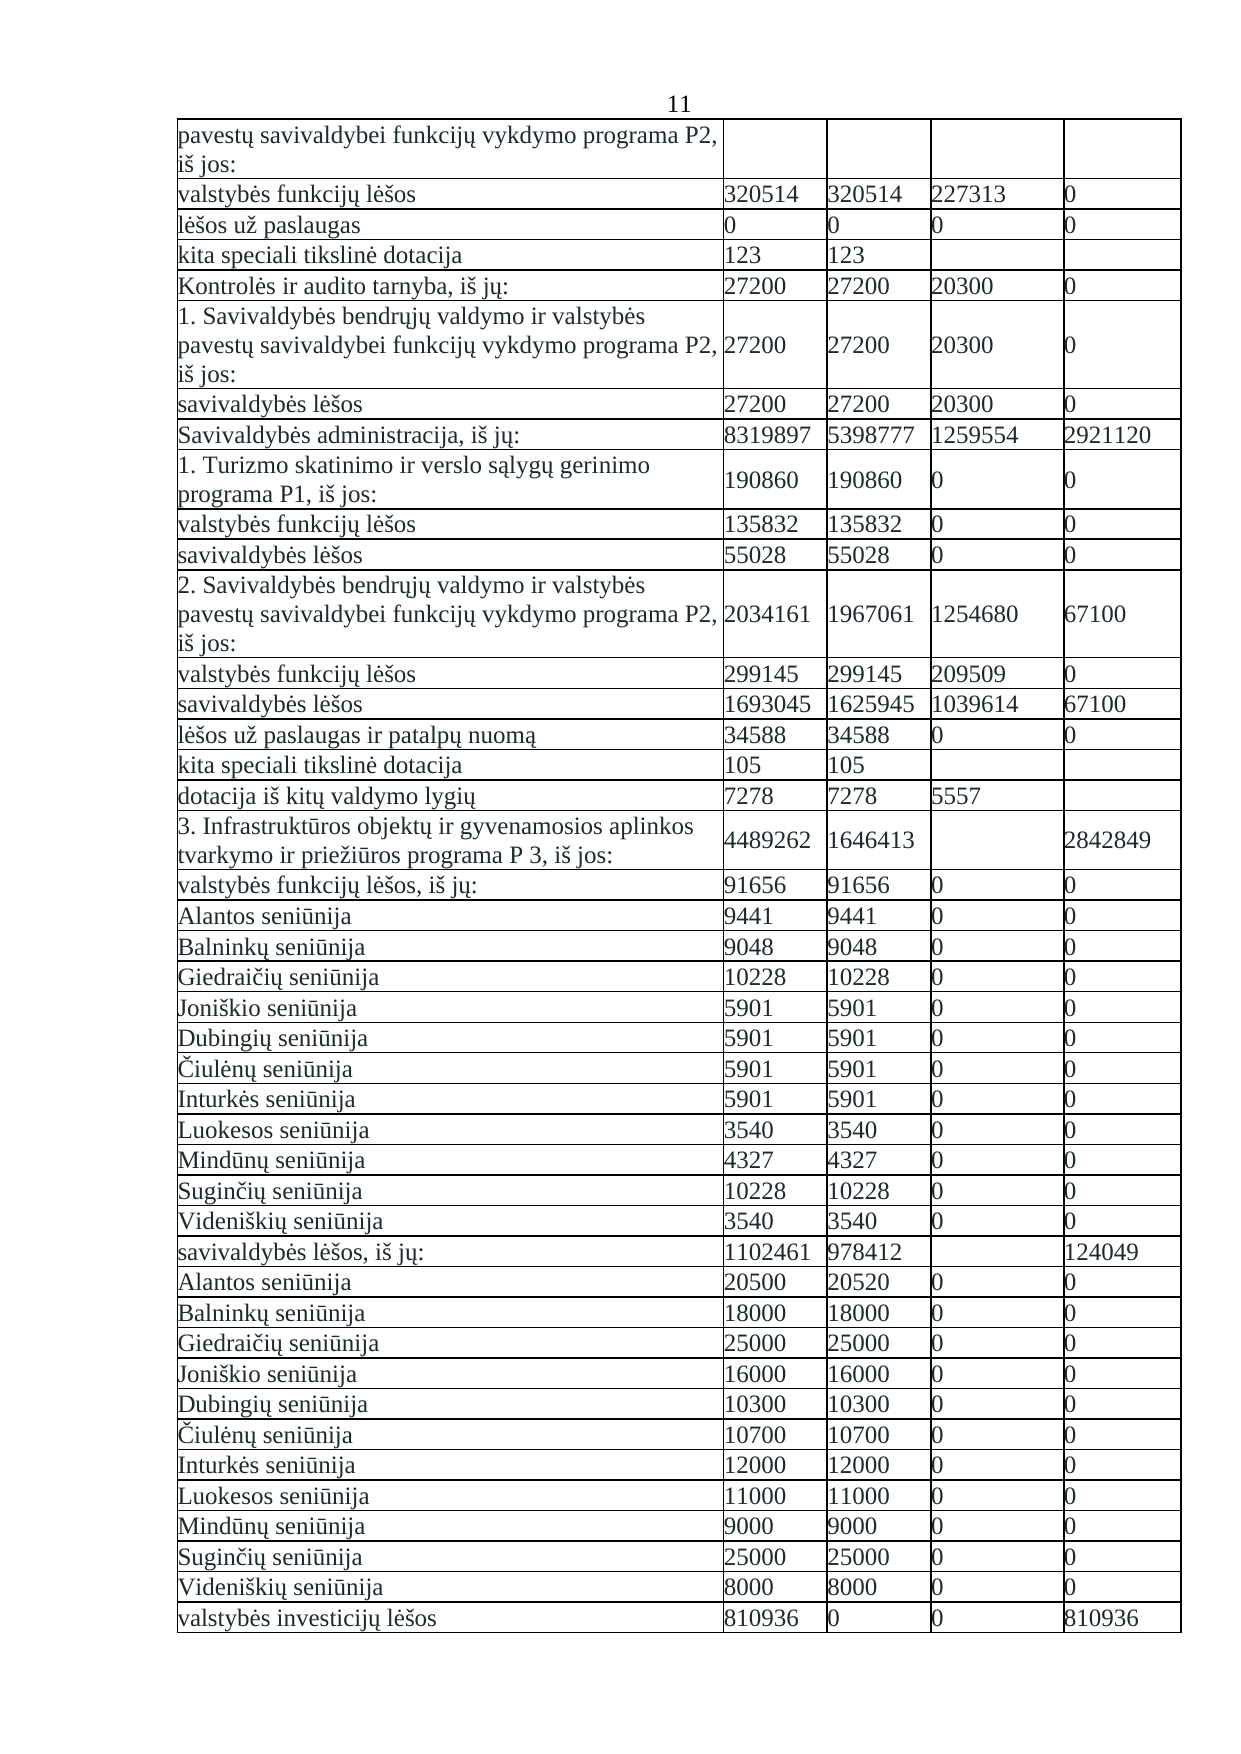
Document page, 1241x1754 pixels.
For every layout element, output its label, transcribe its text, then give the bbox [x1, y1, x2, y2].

table_cell 5901 [828, 1023, 930, 1052]
table_cell 25000 [724, 1328, 826, 1357]
table_cell [932, 811, 1063, 869]
table_cell 9441 [724, 901, 826, 930]
table_cell 0 [1065, 540, 1180, 569]
table_cell 209509 [932, 658, 1063, 687]
table_cell lėšos už paslaugas [178, 210, 723, 238]
table_cell 227313 [932, 179, 1063, 208]
table_cell dotacija iš kitų valdymo lygių [178, 781, 723, 809]
table_cell valstybės funkcijų lėšos [178, 510, 723, 538]
table_cell 0 [1065, 1206, 1180, 1235]
table_cell 0 [1065, 1023, 1180, 1052]
table_cell 0 [932, 1206, 1063, 1235]
table_cell 0 [1065, 1115, 1180, 1143]
table_cell 12000 [828, 1450, 930, 1479]
table_cell 25000 [724, 1542, 826, 1571]
table_cell 5901 [828, 992, 930, 1021]
table_cell 3540 [724, 1206, 826, 1235]
table_cell 10228 [828, 962, 930, 991]
table_cell 27200 [828, 271, 930, 299]
table_cell 3540 [828, 1115, 930, 1143]
table_cell 5398777 [828, 420, 930, 448]
table_cell 1625945 [828, 689, 930, 718]
table_cell 123 [828, 240, 930, 269]
table_cell Luokesos seniūnija [178, 1115, 723, 1143]
table_cell 10300 [828, 1389, 930, 1418]
table_cell 3540 [828, 1206, 930, 1235]
table_cell 0 [932, 1542, 1063, 1571]
table_cell 55028 [828, 540, 930, 569]
table_cell 299145 [828, 658, 930, 687]
table_cell 55028 [724, 540, 826, 569]
table_cell 5901 [724, 1084, 826, 1113]
table_cell 0 [932, 931, 1063, 960]
table_cell 0 [1065, 1145, 1180, 1174]
table_cell 27200 [724, 389, 826, 418]
table_cell savivaldybės lėšos [178, 540, 723, 569]
table_cell 8000 [724, 1572, 826, 1601]
table_cell 34588 [724, 720, 826, 748]
table_cell Suginčių seniūnija [178, 1176, 723, 1204]
table_cell 20300 [932, 389, 1063, 418]
table_cell 0 [932, 1420, 1063, 1449]
table_cell 9000 [724, 1511, 826, 1540]
table_cell 10228 [724, 1176, 826, 1204]
table_cell 0 [932, 1450, 1063, 1479]
table_cell 2. Savivaldybės bendrųjų valdymo ir valstybės pavestų savivaldybei funkcijų vykdymo programa P2, iš jos: [178, 571, 723, 657]
table_cell 0 [828, 1603, 930, 1632]
table_cell 25000 [828, 1328, 930, 1357]
table_cell 0 [932, 1359, 1063, 1388]
table_cell [1065, 240, 1180, 269]
table_cell 0 [1065, 1359, 1180, 1388]
table_cell 105 [724, 750, 826, 779]
table_cell 0 [828, 210, 930, 238]
table_cell 8000 [828, 1572, 930, 1601]
table_cell 34588 [828, 720, 930, 748]
table_cell 0 [1065, 1389, 1180, 1418]
table_cell 16000 [724, 1359, 826, 1388]
table_cell 27200 [828, 301, 930, 387]
table_cell 0 [1065, 1481, 1180, 1510]
table_cell 5901 [828, 1084, 930, 1113]
table_cell Giedraičių seniūnija [178, 962, 723, 991]
table_cell 0 [1065, 301, 1180, 387]
table_cell 0 [932, 1572, 1063, 1601]
table_cell Giedraičių seniūnija [178, 1328, 723, 1357]
table_cell 10228 [724, 962, 826, 991]
table_cell 10228 [828, 1176, 930, 1204]
table_cell 1967061 [828, 571, 930, 657]
table_cell 5901 [724, 1023, 826, 1052]
table_cell 1646413 [828, 811, 930, 869]
table_cell [1065, 120, 1180, 177]
table_cell 0 [1065, 1511, 1180, 1540]
table_cell [932, 1237, 1063, 1266]
table_cell 25000 [828, 1542, 930, 1571]
table_cell 0 [932, 1084, 1063, 1113]
table_cell 0 [932, 1603, 1063, 1632]
table_cell 810936 [1065, 1603, 1180, 1632]
table_cell 0 [1065, 389, 1180, 418]
table_cell [932, 120, 1063, 177]
table_cell 0 [932, 510, 1063, 538]
table_cell 0 [1065, 1450, 1180, 1479]
table_cell 7278 [724, 781, 826, 809]
table_cell Mindūnų seniūnija [178, 1511, 723, 1540]
table_cell 0 [1065, 1084, 1180, 1113]
table_cell 91656 [724, 870, 826, 899]
table_cell [1065, 750, 1180, 779]
table_cell 5901 [724, 992, 826, 1021]
table_cell 0 [1065, 1298, 1180, 1327]
table_cell 1039614 [932, 689, 1063, 718]
table_cell 135832 [828, 510, 930, 538]
table_cell Kontrolės ir audito tarnyba, iš jų: [178, 271, 723, 299]
table_cell 0 [932, 1298, 1063, 1327]
table_cell 0 [1065, 510, 1180, 538]
table_cell 11000 [828, 1481, 930, 1510]
table_cell 2921120 [1065, 420, 1180, 448]
table_cell 0 [932, 1328, 1063, 1357]
table_cell 0 [1065, 1328, 1180, 1357]
table_cell 1254680 [932, 571, 1063, 657]
table_cell 0 [932, 1023, 1063, 1052]
table_cell Videniškių seniūnija [178, 1572, 723, 1601]
table_cell Inturkės seniūnija [178, 1450, 723, 1479]
table_cell 0 [1065, 271, 1180, 299]
table_cell 0 [932, 1267, 1063, 1296]
table_cell 0 [1065, 658, 1180, 687]
table_cell Dubingių seniūnija [178, 1389, 723, 1418]
table_cell 16000 [828, 1359, 930, 1388]
table_cell 0 [932, 1176, 1063, 1204]
table_cell 0 [724, 210, 826, 238]
table_cell 0 [932, 992, 1063, 1021]
table_cell 0 [932, 1145, 1063, 1174]
table_cell 123 [724, 240, 826, 269]
table_cell 320514 [828, 179, 930, 208]
table_cell Joniškio seniūnija [178, 1359, 723, 1388]
table_cell [1065, 781, 1180, 809]
table_cell 11000 [724, 1481, 826, 1510]
table_cell 5557 [932, 781, 1063, 809]
table_cell kita speciali tikslinė dotacija [178, 750, 723, 779]
table_cell 9048 [828, 931, 930, 960]
table_cell Videniškių seniūnija [178, 1206, 723, 1235]
table_cell 810936 [724, 1603, 826, 1632]
table_cell 0 [932, 210, 1063, 238]
table_cell 1259554 [932, 420, 1063, 448]
table_cell Suginčių seniūnija [178, 1542, 723, 1571]
table_cell 135832 [724, 510, 826, 538]
table_cell 124049 [1065, 1237, 1180, 1266]
table_cell 67100 [1065, 689, 1180, 718]
table_cell 27200 [724, 301, 826, 387]
table_cell 0 [932, 962, 1063, 991]
table_cell savivaldybės lėšos [178, 389, 723, 418]
table_cell 0 [1065, 962, 1180, 991]
table_cell 10700 [828, 1420, 930, 1449]
table_cell 2842849 [1065, 811, 1180, 869]
table_cell 0 [932, 1511, 1063, 1540]
table_cell 20300 [932, 271, 1063, 299]
table_cell 0 [1065, 931, 1180, 960]
table_cell 105 [828, 750, 930, 779]
table_cell valstybės funkcijų lėšos, iš jų: [178, 870, 723, 899]
table_cell 1102461 [724, 1237, 826, 1266]
table_cell 27200 [828, 389, 930, 418]
table_cell 320514 [724, 179, 826, 208]
table_cell Luokesos seniūnija [178, 1481, 723, 1510]
table_cell valstybės funkcijų lėšos [178, 658, 723, 687]
table_cell 0 [1065, 1053, 1180, 1082]
table_cell 67100 [1065, 571, 1180, 657]
table_cell 0 [1065, 870, 1180, 899]
table_cell 9441 [828, 901, 930, 930]
table_cell 0 [932, 1053, 1063, 1082]
table_cell [932, 240, 1063, 269]
table_cell valstybės funkcijų lėšos [178, 179, 723, 208]
table_cell 190860 [828, 450, 930, 508]
table_cell Dubingių seniūnija [178, 1023, 723, 1052]
table_cell 91656 [828, 870, 930, 899]
table_cell 0 [1065, 179, 1180, 208]
table_cell savivaldybės lėšos [178, 689, 723, 718]
table_cell 0 [932, 1115, 1063, 1143]
table_cell 1. Savivaldybės bendrųjų valdymo ir valstybės pavestų savivaldybei funkcijų vykdymo programa P2, iš jos: [178, 301, 723, 387]
table_cell 0 [1065, 210, 1180, 238]
table_cell 0 [932, 1389, 1063, 1418]
table_cell Savivaldybės administracija, iš jų: [178, 420, 723, 448]
table_cell 9000 [828, 1511, 930, 1540]
table_cell 4327 [724, 1145, 826, 1174]
table_cell 0 [932, 870, 1063, 899]
table_cell 0 [932, 450, 1063, 508]
table_cell 0 [932, 720, 1063, 748]
table_cell kita speciali tikslinė dotacija [178, 240, 723, 269]
table_cell 1693045 [724, 689, 826, 718]
table_cell 5901 [828, 1053, 930, 1082]
table_cell 0 [1065, 450, 1180, 508]
table_cell Mindūnų seniūnija [178, 1145, 723, 1174]
table_cell Joniškio seniūnija [178, 992, 723, 1021]
table_cell 0 [1065, 1267, 1180, 1296]
table_cell 1. Turizmo skatinimo ir verslo sąlygų gerinimo programa P1, iš jos: [178, 450, 723, 508]
table_cell 3. Infrastruktūros objektų ir gyvenamosios aplinkos tvarkymo ir priežiūros programa P 3, iš jos: [178, 811, 723, 869]
table_cell Alantos seniūnija [178, 901, 723, 930]
table_cell 20300 [932, 301, 1063, 387]
table_cell 0 [1065, 1176, 1180, 1204]
table_cell valstybės investicijų lėšos [178, 1603, 723, 1632]
table_cell 7278 [828, 781, 930, 809]
table_cell 12000 [724, 1450, 826, 1479]
table_cell Alantos seniūnija [178, 1267, 723, 1296]
table_cell lėšos už paslaugas ir patalpų nuomą [178, 720, 723, 748]
table_cell 0 [1065, 1542, 1180, 1571]
table_cell 20500 [724, 1267, 826, 1296]
table_cell [932, 750, 1063, 779]
table_cell Čiulėnų seniūnija [178, 1053, 723, 1082]
table_cell 10300 [724, 1389, 826, 1418]
table_cell 0 [1065, 720, 1180, 748]
table_cell 20520 [828, 1267, 930, 1296]
table_cell 0 [932, 901, 1063, 930]
table_cell Balninkų seniūnija [178, 1298, 723, 1327]
table_cell 4327 [828, 1145, 930, 1174]
table_cell 0 [1065, 1572, 1180, 1601]
table_cell 2034161 [724, 571, 826, 657]
table_cell 4489262 [724, 811, 826, 869]
table_cell Balninkų seniūnija [178, 931, 723, 960]
table_cell 0 [1065, 1420, 1180, 1449]
table_cell 0 [932, 1481, 1063, 1510]
table_cell Inturkės seniūnija [178, 1084, 723, 1113]
table_cell 5901 [724, 1053, 826, 1082]
table_cell 0 [1065, 992, 1180, 1021]
table_cell 0 [1065, 901, 1180, 930]
table_cell 0 [932, 540, 1063, 569]
table_cell 9048 [724, 931, 826, 960]
table_cell 190860 [724, 450, 826, 508]
table_cell [724, 120, 826, 177]
table_cell pavestų savivaldybei funkcijų vykdymo programa P2, iš jos: [178, 120, 723, 177]
table_cell [828, 120, 930, 177]
table_cell 978412 [828, 1237, 930, 1266]
table_cell 299145 [724, 658, 826, 687]
table_cell 18000 [828, 1298, 930, 1327]
table_cell savivaldybės lėšos, iš jų: [178, 1237, 723, 1266]
table_cell 10700 [724, 1420, 826, 1449]
table_cell 3540 [724, 1115, 826, 1143]
table_cell 18000 [724, 1298, 826, 1327]
table_cell Čiulėnų seniūnija [178, 1420, 723, 1449]
table_cell 8319897 [724, 420, 826, 448]
table_cell 27200 [724, 271, 826, 299]
